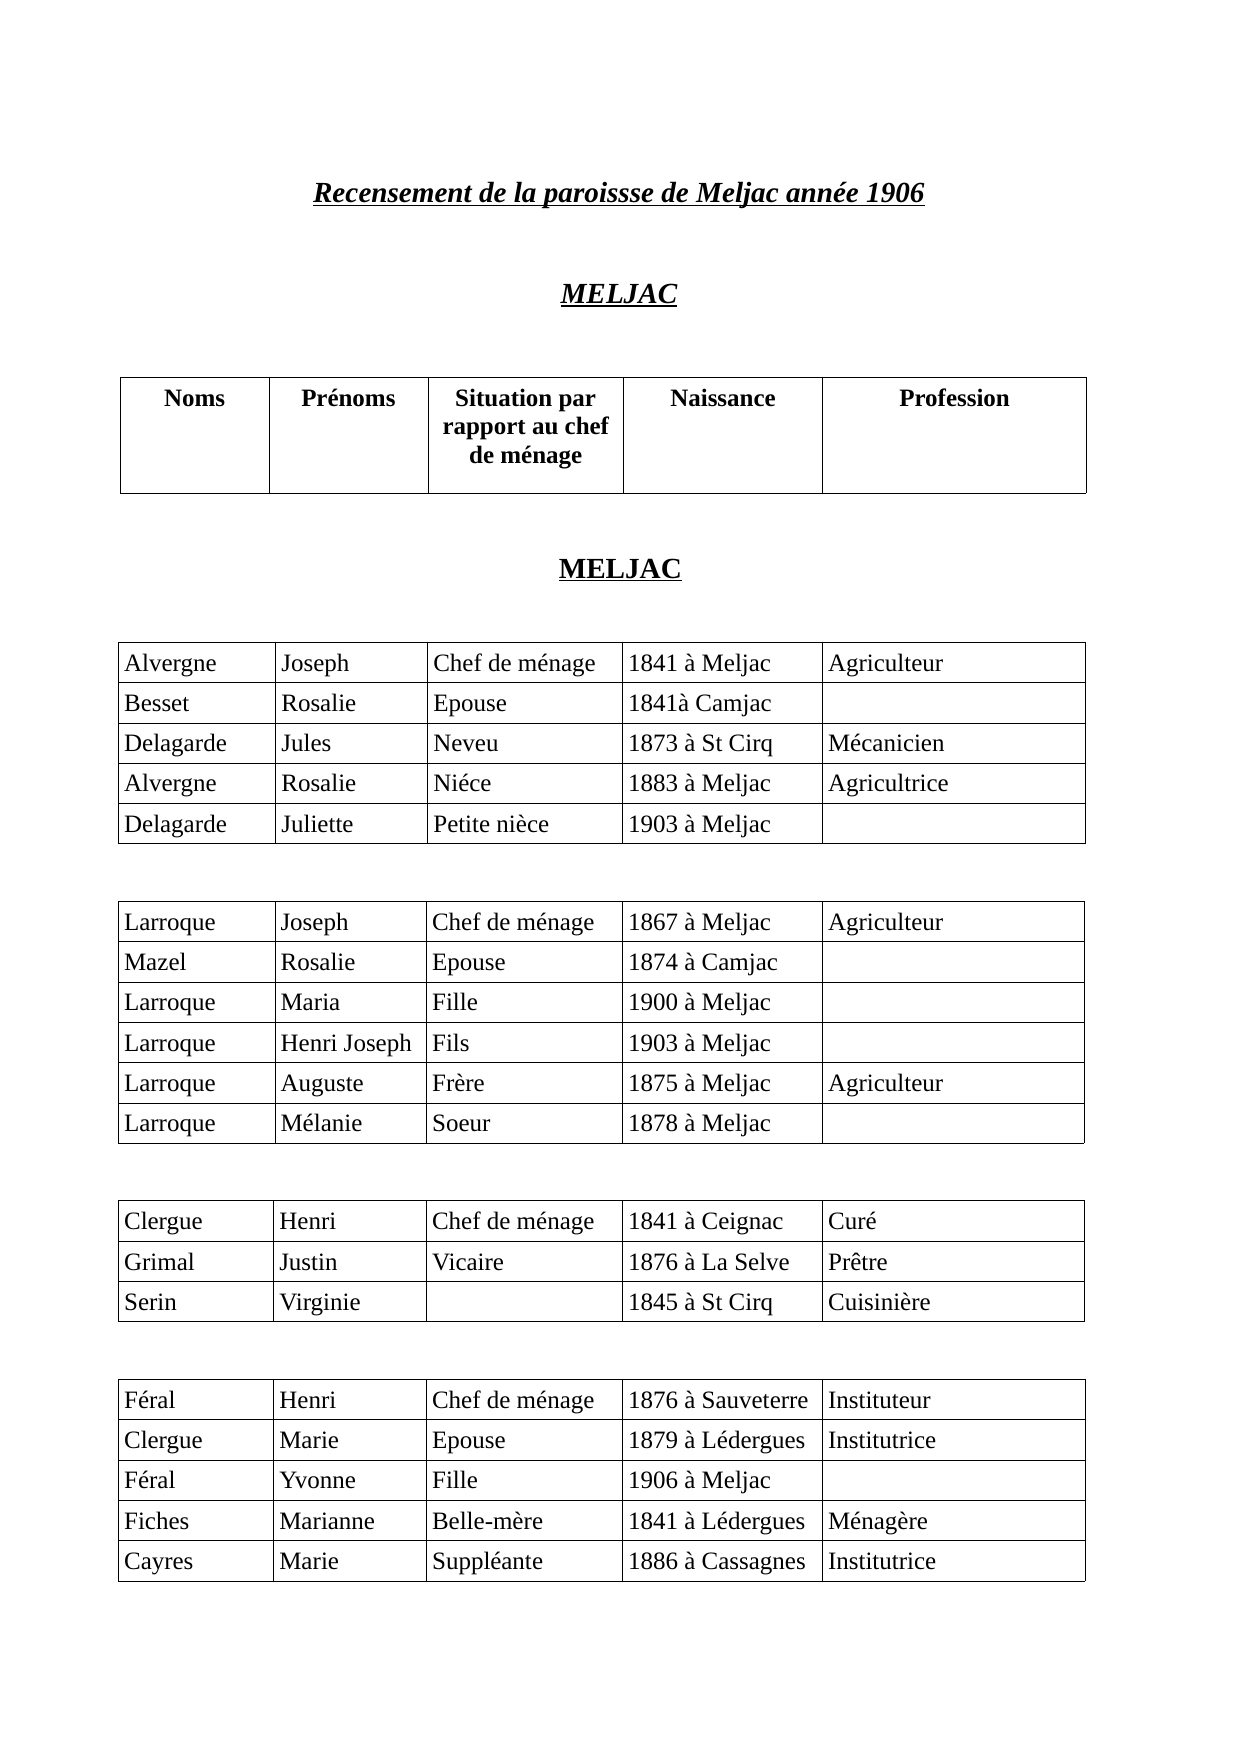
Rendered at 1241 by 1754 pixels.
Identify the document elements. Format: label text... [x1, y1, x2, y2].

table_cell Rosalie [276, 683, 427, 722]
table_cell Petite nièce [428, 804, 622, 843]
table_header Profession [823, 378, 1086, 493]
table_cell [823, 1461, 1085, 1500]
text Recensement de la paroissse de Meljac année 1906 [118, 176, 1122, 209]
table_cell Marianne [274, 1501, 426, 1540]
table_cell 1845 à St Cirq [623, 1282, 822, 1321]
table_header Prénoms [270, 378, 428, 493]
table_cell Frère [427, 1063, 622, 1102]
table_cell Yvonne [274, 1461, 426, 1500]
table_header Chef de ménage [427, 902, 622, 941]
table_cell Fille [427, 1461, 622, 1500]
table_cell Larroque [119, 1063, 275, 1102]
text MELJAC [118, 551, 1122, 584]
table_cell Prêtre [823, 1242, 1084, 1281]
table_cell Epouse [427, 1420, 622, 1459]
table_cell 1900 à Meljac [623, 983, 822, 1022]
table_cell Niéce [428, 764, 622, 803]
table_cell [823, 804, 1085, 843]
table_header 1841 à Meljac [623, 643, 822, 682]
table_cell [427, 1282, 622, 1321]
table_cell Cuisinière [823, 1282, 1084, 1321]
table_header Féral [119, 1380, 273, 1419]
table_cell Mazel [119, 942, 275, 982]
table_cell Juliette [276, 804, 427, 843]
table_header Agriculteur [823, 643, 1085, 682]
table_cell Fils [427, 1023, 622, 1062]
table_header Larroque [119, 902, 275, 941]
table_cell Marie [274, 1420, 426, 1459]
table_cell Epouse [427, 942, 622, 982]
table_cell Delagarde [119, 804, 275, 843]
table_cell Vicaire [427, 1242, 622, 1281]
table_cell Mélanie [276, 1104, 426, 1143]
table_header Chef de ménage [427, 1380, 622, 1419]
table_header 1867 à Meljac [623, 902, 822, 941]
table_cell Agricultrice [823, 764, 1085, 803]
table_header Alvergne [119, 643, 275, 682]
table_header Curé [823, 1201, 1084, 1241]
table_cell Larroque [119, 1023, 275, 1062]
table_cell 1874 à Camjac [623, 942, 822, 982]
table_cell Alvergne [119, 764, 275, 803]
table_cell Institutrice [823, 1420, 1085, 1459]
table_header Clergue [119, 1201, 273, 1241]
table_header 1841 à Ceignac [623, 1201, 822, 1241]
table_header Chef de ménage [427, 1201, 622, 1241]
table_header Agriculteur [823, 902, 1084, 941]
table_cell Mécanicien [823, 724, 1085, 763]
table_header 1876 à Sauveterre [623, 1380, 822, 1419]
table_cell Marie [274, 1541, 426, 1581]
table_header Joseph [276, 902, 426, 941]
table_cell Fille [427, 983, 622, 1022]
table_cell 1903 à Meljac [623, 1023, 822, 1062]
table_cell Justin [274, 1242, 426, 1281]
table_cell Suppléante [427, 1541, 622, 1581]
table_header Situation par rapport au chef de ménage [429, 378, 623, 493]
table_cell 1876 à La Selve [623, 1242, 822, 1281]
table_cell 1906 à Meljac [623, 1461, 822, 1500]
table_cell Ménagère [823, 1501, 1085, 1540]
table_cell Féral [119, 1461, 273, 1500]
table_cell 1886 à Cassagnes [623, 1541, 822, 1581]
table_cell Virginie [274, 1282, 426, 1321]
table_cell 1879 à Lédergues [623, 1420, 822, 1459]
table_cell Neveu [428, 724, 622, 763]
table_cell Jules [276, 724, 427, 763]
table_cell Delagarde [119, 724, 275, 763]
table_cell [823, 942, 1084, 982]
table_header Instituteur [823, 1380, 1085, 1419]
table_cell Larroque [119, 983, 275, 1022]
table_cell Cayres [119, 1541, 273, 1581]
table_cell Agriculteur [823, 1063, 1084, 1102]
table_cell [823, 683, 1085, 722]
table_header Henri [274, 1201, 426, 1241]
table_cell 1878 à Meljac [623, 1104, 822, 1143]
table_cell Belle-mère [427, 1501, 622, 1540]
table_header Noms [121, 378, 269, 493]
table_cell Institutrice [823, 1541, 1085, 1581]
table_cell Soeur [427, 1104, 622, 1143]
table_cell 1873 à St Cirq [623, 724, 822, 763]
table_cell [823, 1023, 1084, 1062]
table_cell 1903 à Meljac [623, 804, 822, 843]
table_cell Maria [276, 983, 426, 1022]
table_cell Auguste [276, 1063, 426, 1102]
table_header Naissance [624, 378, 822, 493]
table_cell Rosalie [276, 764, 427, 803]
table_header Henri [274, 1380, 426, 1419]
table_cell Serin [119, 1282, 273, 1321]
text MELJAC [118, 276, 1122, 310]
table_cell 1875 à Meljac [623, 1063, 822, 1102]
table_cell [823, 1104, 1084, 1143]
table_cell Grimal [119, 1242, 273, 1281]
table_cell 1841 à Lédergues [623, 1501, 822, 1540]
table_header Chef de ménage [428, 643, 622, 682]
table_cell [823, 983, 1084, 1022]
table_cell Clergue [119, 1420, 273, 1459]
table_cell Rosalie [276, 942, 426, 982]
table_cell Epouse [428, 683, 622, 722]
table_cell Besset [119, 683, 275, 722]
table_cell Larroque [119, 1104, 275, 1143]
table_header Joseph [276, 643, 427, 682]
table_cell 1841à Camjac [623, 683, 822, 722]
table_cell 1883 à Meljac [623, 764, 822, 803]
table_cell Henri Joseph [276, 1023, 426, 1062]
table_cell Fiches [119, 1501, 273, 1540]
